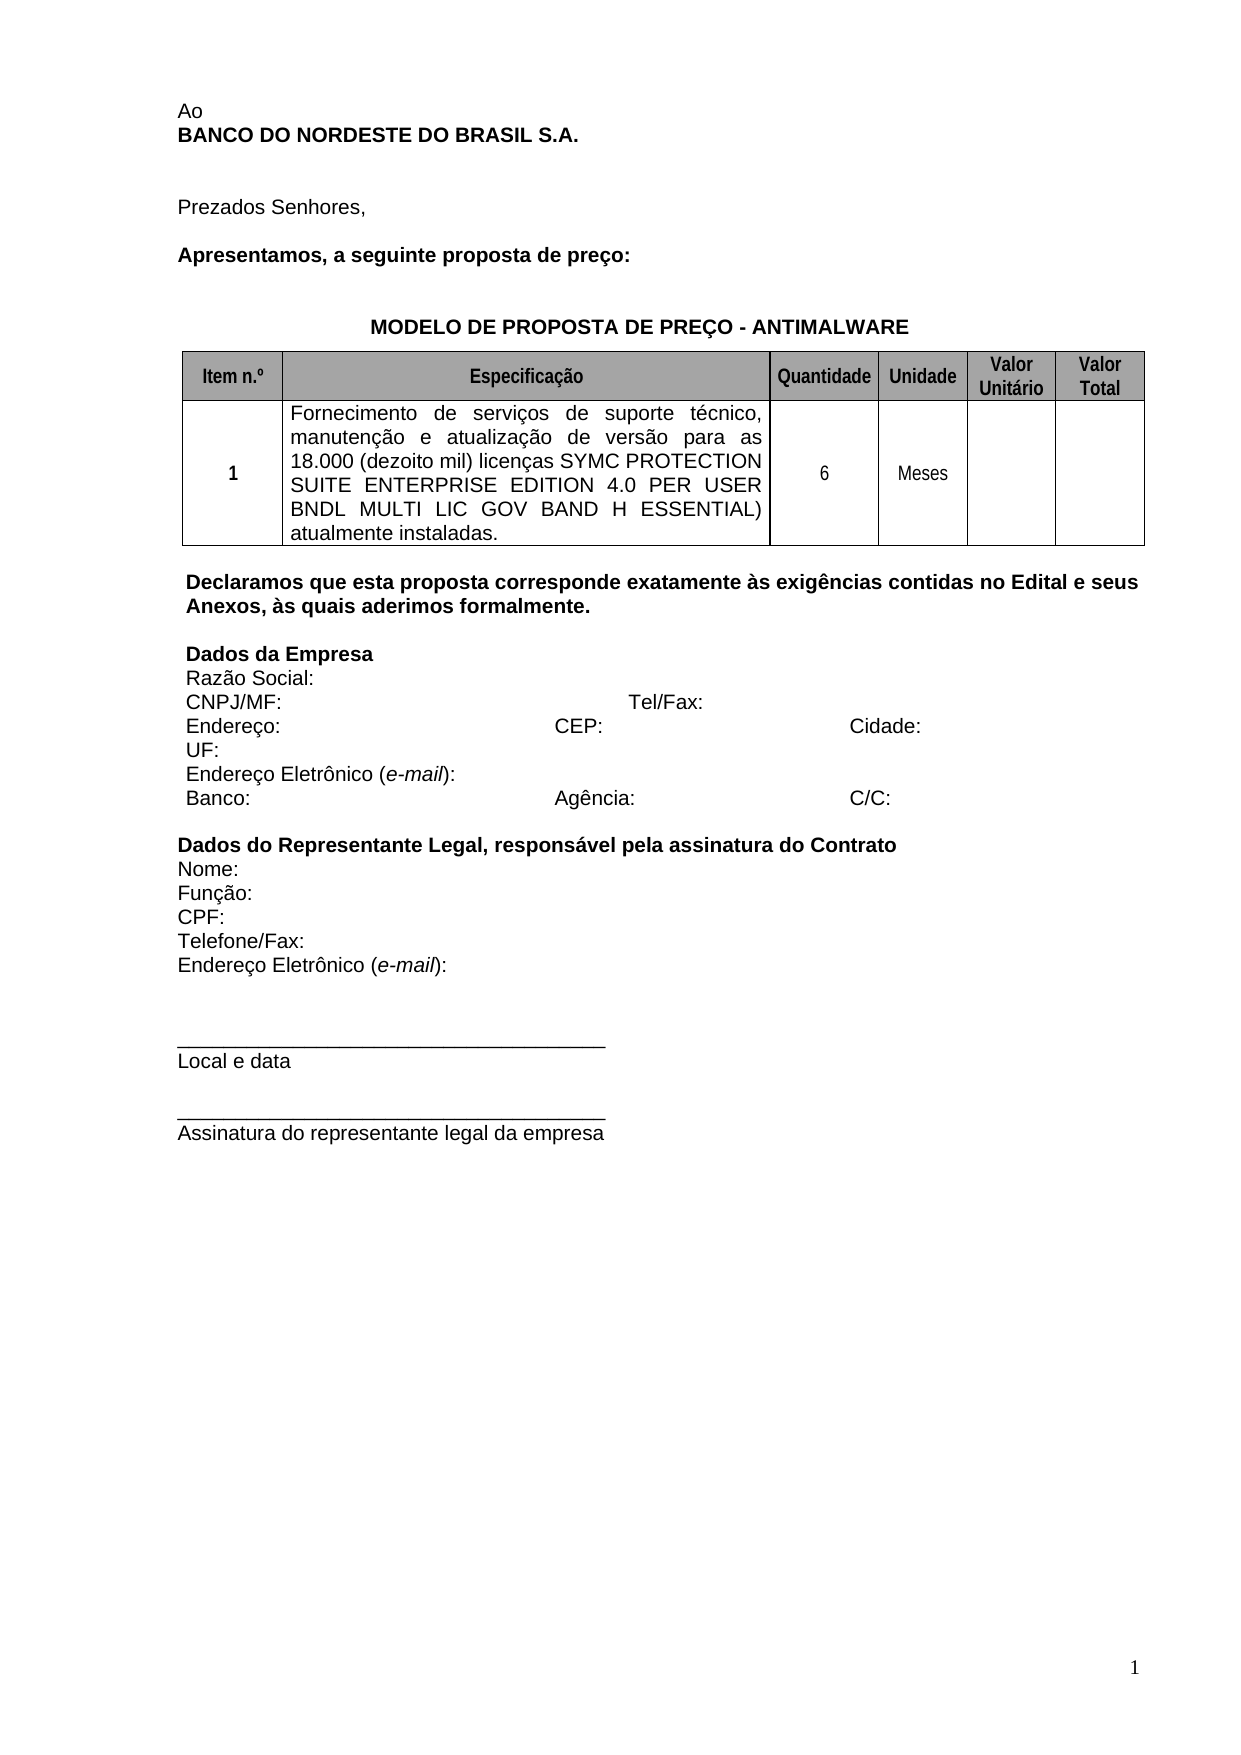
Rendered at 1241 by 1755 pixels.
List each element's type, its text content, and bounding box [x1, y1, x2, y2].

text Dados do Representante Legal, responsável pela assinatura do Contrato [177, 833, 1140, 857]
text Declaramos que esta proposta corresponde exatamente às exigências contidas no Edital e seus Anexos, às quais aderimos formalmente. [186, 570, 1140, 618]
text Função: [177, 881, 1140, 905]
text Dados da Empresa [186, 642, 1140, 666]
text Assinatura do representante legal da empresa [177, 1121, 1140, 1145]
text Telefone/Fax: [177, 929, 1140, 953]
table_header Item n.º [183, 352, 282, 400]
text Endereço Eletrônico (e-mail): [186, 761, 1140, 785]
text Apresentamos, a seguinte proposta de preço: [177, 243, 1140, 267]
text Ao [177, 99, 1140, 123]
table_header Valor Total [1056, 352, 1144, 400]
table_header Unidade [879, 352, 967, 400]
text Endereço: CEP: Cidade: [186, 713, 1140, 737]
table_header Especificação [283, 352, 769, 400]
text CNPJ/MF: Tel/Fax: [186, 689, 1140, 713]
text BANCO DO NORDESTE DO BRASIL S.A. [177, 123, 1140, 147]
text UF: [186, 737, 1140, 761]
table_cell 6 [771, 401, 878, 545]
table_cell [1056, 401, 1144, 545]
text _____________________________________ [177, 1097, 1140, 1121]
text MODELO DE PROPOSTA DE PREÇO - ANTIMALWARE [140, 314, 1140, 338]
table_cell [968, 401, 1055, 545]
text CPF: [177, 905, 1140, 929]
table_header Valor Unitário [968, 352, 1055, 400]
table_cell Fornecimento de serviços de suporte técnico, manutenção e atualização de versão para as 18.000 (dezoito mil) licenças SYMC PROTECTION SUITE ENTERPRISE EDITION 4.0 PER USER BNDL MULTI LIC GOV BAND H ESSENTIAL) atualmente instaladas. [283, 401, 769, 545]
text Nome: [177, 857, 1140, 881]
table_cell 1 [183, 401, 282, 545]
text _____________________________________ [177, 1025, 1140, 1049]
text Banco: Agência: C/C: [186, 785, 1140, 809]
text Local e data [177, 1049, 1140, 1073]
text Prezados Senhores, [177, 195, 1140, 219]
text Endereço Eletrônico (e-mail): [177, 953, 1140, 977]
text Razão Social: [186, 666, 1140, 689]
table_header Quantidade [771, 352, 878, 400]
table_cell Meses [879, 401, 967, 545]
